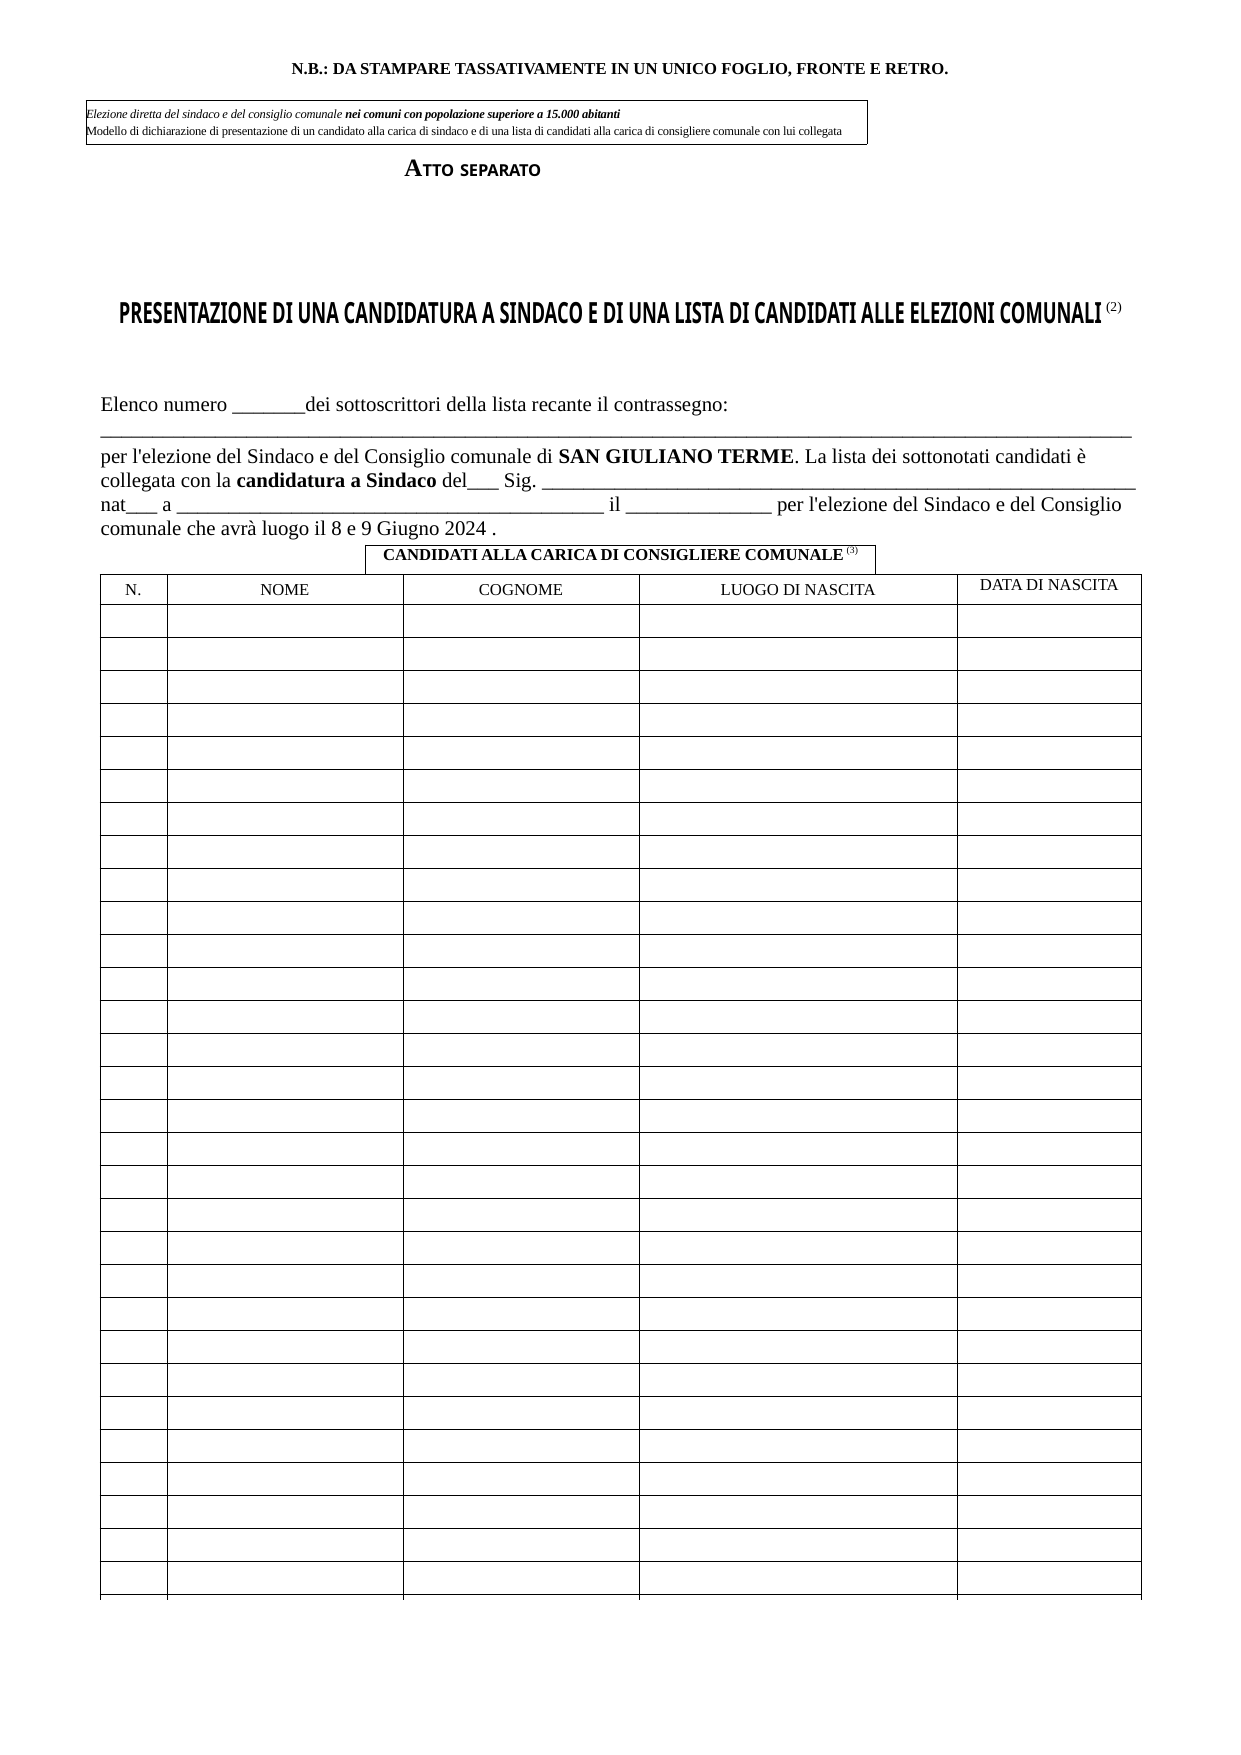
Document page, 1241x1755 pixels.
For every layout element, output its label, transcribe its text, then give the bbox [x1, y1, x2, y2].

table_header LUOGO DI NASCITA [640, 575, 957, 604]
table_cell [958, 1562, 1141, 1594]
table_cell [404, 1133, 639, 1165]
table_cell [168, 1595, 403, 1600]
table_cell [404, 737, 639, 769]
table_cell [958, 902, 1141, 934]
table_cell [958, 935, 1141, 967]
table_cell [958, 737, 1141, 769]
table_cell [101, 1529, 167, 1561]
table_cell [404, 1463, 639, 1495]
table_cell [958, 836, 1141, 868]
table_cell [101, 1067, 167, 1099]
table_cell [404, 1397, 639, 1429]
table_cell [404, 1331, 639, 1363]
table_header CANDIDATI ALLA CARICA DI CONSIGLIERE COMUNALE (3) [366, 546, 875, 574]
table_cell [640, 737, 957, 769]
table_cell [168, 869, 403, 901]
table_cell [640, 704, 957, 736]
text per l'elezione del Sindaco e del Consiglio comunale di SAN GIULIANO TERME. La lista dei sottonotati candidati è collegata con la candidatura a Sindaco del___ Sig. _________________________________________________________ nat___ a _________________________________________ il ______________ per l'elezione del Sindaco e del Consiglio comunale che avrà luogo il 8 e 9 Giugno 2024 . [100, 444, 1140, 540]
table_header NOME [168, 575, 403, 604]
table_cell [168, 1199, 403, 1231]
table_cell [101, 1232, 167, 1264]
table_cell [101, 1199, 167, 1231]
text PRESENTAZIONE DI UNA CANDIDATURA A SINDACO E DI UNA LISTA DI CANDIDATI ALLE ELEZIONI COMUNALI (2) [100, 292, 1140, 332]
table_cell [404, 671, 639, 703]
table_cell [640, 1100, 957, 1132]
table_cell [404, 1595, 639, 1600]
table_cell [958, 869, 1141, 901]
table_cell [101, 1265, 167, 1297]
table_cell [404, 1430, 639, 1462]
table_cell [404, 1364, 639, 1396]
table_cell [958, 638, 1141, 670]
table_cell [958, 1034, 1141, 1066]
table_cell [958, 968, 1141, 1000]
table_cell [958, 1232, 1141, 1264]
table_cell [640, 1232, 957, 1264]
table_cell [404, 902, 639, 934]
table_cell [404, 1001, 639, 1033]
table_cell [168, 1166, 403, 1198]
table_cell [640, 1529, 957, 1561]
table_cell Atto separato [86, 145, 867, 211]
table_cell [640, 1034, 957, 1066]
table_cell [168, 935, 403, 967]
table_cell [168, 1100, 403, 1132]
table_header DATA DI NASCITA [958, 575, 1141, 604]
table_cell [168, 1133, 403, 1165]
table_cell [168, 968, 403, 1000]
table_cell [958, 1133, 1141, 1165]
table_cell [168, 737, 403, 769]
table_cell [101, 935, 167, 967]
table_cell [168, 836, 403, 868]
table_cell [101, 1364, 167, 1396]
table_cell [958, 704, 1141, 736]
table_cell [640, 1496, 957, 1528]
table_cell [640, 1463, 957, 1495]
table_cell [958, 803, 1141, 835]
table_cell [168, 1529, 403, 1561]
table_cell [168, 1001, 403, 1033]
table_cell [101, 737, 167, 769]
table_cell [168, 1298, 403, 1330]
table_cell [404, 1562, 639, 1594]
table_cell [168, 1265, 403, 1297]
table_cell [958, 1100, 1141, 1132]
table_cell [404, 770, 639, 802]
table_cell [640, 638, 957, 670]
table_cell [101, 1595, 167, 1600]
table_cell [101, 1133, 167, 1165]
table_cell [958, 1166, 1141, 1198]
table_cell [958, 770, 1141, 802]
table_cell [168, 1067, 403, 1099]
table_cell [404, 1067, 639, 1099]
table_cell [640, 1067, 957, 1099]
table_cell [101, 1397, 167, 1429]
table_cell [640, 1166, 957, 1198]
table_cell [101, 902, 167, 934]
table_cell [640, 869, 957, 901]
table_cell [101, 968, 167, 1000]
table_cell [958, 671, 1141, 703]
table_cell [404, 1199, 639, 1231]
table_cell [168, 671, 403, 703]
table_cell [640, 1298, 957, 1330]
table_cell [640, 1595, 957, 1600]
table_cell [958, 1397, 1141, 1429]
table_cell [168, 1397, 403, 1429]
table_cell [958, 1067, 1141, 1099]
table_cell [168, 1364, 403, 1396]
table_cell [958, 1298, 1141, 1330]
table_cell [640, 1133, 957, 1165]
table_cell [958, 605, 1141, 637]
table_cell [958, 1265, 1141, 1297]
table_cell [640, 770, 957, 802]
table_cell [404, 968, 639, 1000]
table_cell [404, 1529, 639, 1561]
table_cell [640, 1265, 957, 1297]
table_cell [958, 1463, 1141, 1495]
table_cell [404, 869, 639, 901]
table_cell [640, 1199, 957, 1231]
table_cell [958, 1001, 1141, 1033]
table_cell [168, 1496, 403, 1528]
table_cell [168, 704, 403, 736]
table_header Elezione diretta del sindaco e del consiglio comunale nei comuni con popolazione superiore a 15.000 abitanti Modello di dichiarazione di presentazione di un candidato alla carica di sindaco e di una lista di candidati alla carica di consigliere comunale con lui collegata [87, 101, 867, 144]
table_cell [101, 638, 167, 670]
table_cell [168, 638, 403, 670]
table_cell [404, 1298, 639, 1330]
table_cell [101, 1562, 167, 1594]
table_cell [101, 704, 167, 736]
table_cell [101, 836, 167, 868]
table_cell [640, 1430, 957, 1462]
table_cell [958, 1496, 1141, 1528]
table_cell [101, 1100, 167, 1132]
table_cell [640, 803, 957, 835]
table_cell [640, 935, 957, 967]
table_cell [168, 1463, 403, 1495]
table_cell [640, 968, 957, 1000]
table_cell [640, 902, 957, 934]
table_cell [958, 1199, 1141, 1231]
text Elenco numero _______dei sottoscrittori della lista recante il contrassegno: ___________________________________________________________________________________________________ [100, 392, 1140, 440]
table_cell [640, 1562, 957, 1594]
table_cell [101, 803, 167, 835]
table_cell [168, 1430, 403, 1462]
table_cell [168, 902, 403, 934]
table_cell [101, 1331, 167, 1363]
table_cell [168, 1034, 403, 1066]
table_cell [168, 1232, 403, 1264]
table_cell [640, 1364, 957, 1396]
table_cell [640, 1331, 957, 1363]
table_cell [168, 770, 403, 802]
table_cell [404, 704, 639, 736]
table_cell [101, 770, 167, 802]
table_cell [101, 1496, 167, 1528]
table_cell [640, 836, 957, 868]
table_header N. [101, 575, 167, 604]
table_cell [958, 1430, 1141, 1462]
table_cell [404, 1232, 639, 1264]
table_cell [958, 1331, 1141, 1363]
table_header COGNOME [404, 575, 639, 604]
table_cell [101, 671, 167, 703]
table_cell [404, 1166, 639, 1198]
table_cell [958, 1529, 1141, 1561]
table_cell [640, 1001, 957, 1033]
table_cell [404, 1034, 639, 1066]
table_cell [404, 836, 639, 868]
table_cell [101, 1298, 167, 1330]
table_cell [404, 1496, 639, 1528]
table_cell [640, 1397, 957, 1429]
table_cell [101, 1463, 167, 1495]
table_cell [101, 1001, 167, 1033]
table_cell [168, 803, 403, 835]
table_cell [404, 1265, 639, 1297]
table_cell [101, 1430, 167, 1462]
table_cell [640, 605, 957, 637]
table_cell [168, 1331, 403, 1363]
table_cell [101, 1166, 167, 1198]
table_cell [640, 671, 957, 703]
table_cell [101, 1034, 167, 1066]
table_cell [404, 935, 639, 967]
table_cell [101, 869, 167, 901]
table_cell [101, 605, 167, 637]
table_cell [958, 1364, 1141, 1396]
table_cell [404, 638, 639, 670]
table_cell [404, 1100, 639, 1132]
table_cell [168, 605, 403, 637]
table_cell [404, 605, 639, 637]
table_cell [958, 1595, 1141, 1600]
table_cell [168, 1562, 403, 1594]
table_cell [404, 803, 639, 835]
